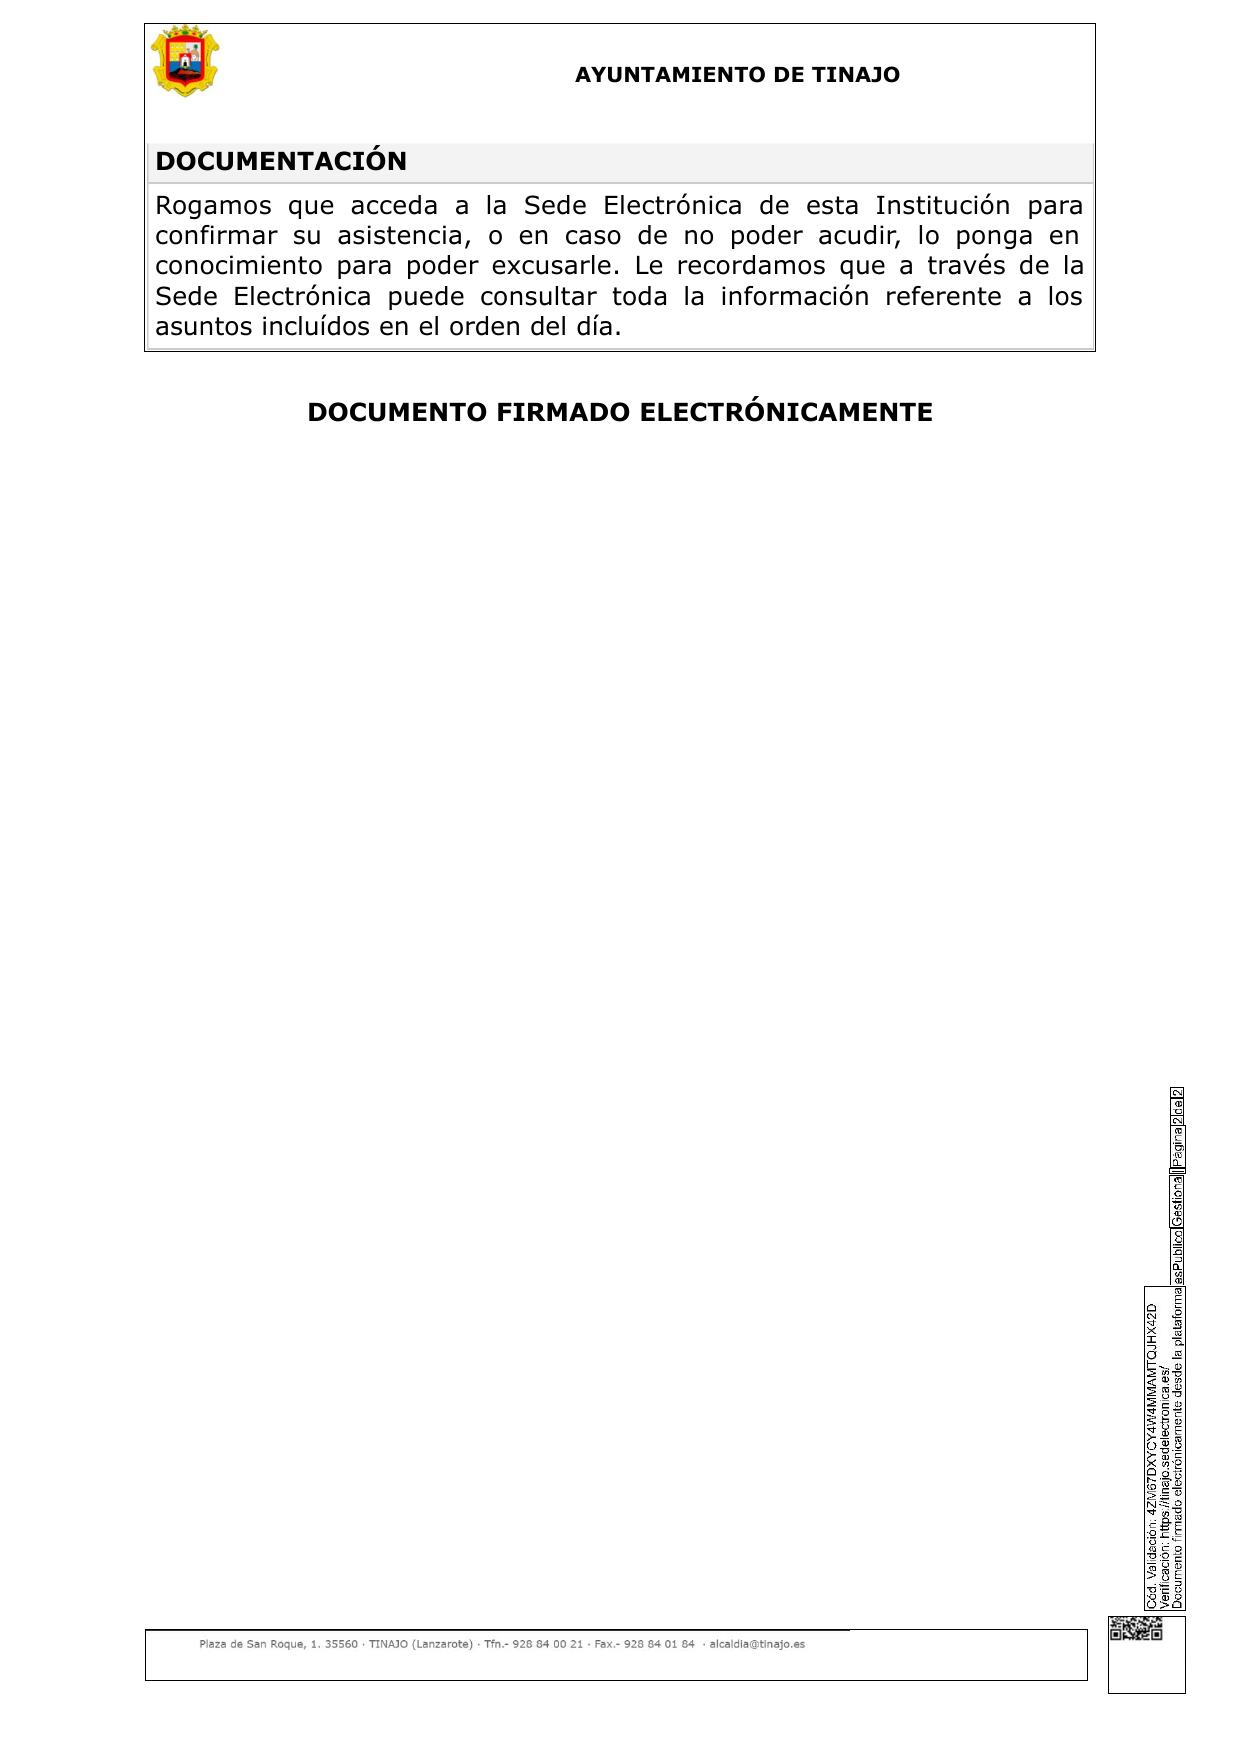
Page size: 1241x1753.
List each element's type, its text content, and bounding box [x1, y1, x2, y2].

text DOCUMENTACIÓN [155, 146, 433, 176]
picture [1171, 1126, 1185, 1167]
picture [1170, 1176, 1183, 1227]
picture [1171, 1116, 1183, 1125]
picture [1109, 1617, 1185, 1693]
text Rogamos que acceda a la Sede Electrónica de esta Institución para [155, 190, 1110, 220]
picture [146, 1630, 1087, 1680]
picture [1144, 1229, 1186, 1286]
picture [145, 24, 1095, 351]
text AYUNTAMIENTO DE TINAJO [575, 62, 926, 88]
picture [1171, 1099, 1183, 1115]
picture [1145, 1287, 1185, 1610]
text confirmar su asistencia, o en caso de no poder acudir, lo ponga en [155, 220, 1110, 251]
picture [1170, 1169, 1185, 1173]
text DOCUMENTO FIRMADO ELECTRÓNICAMENTE [307, 397, 958, 427]
text conocimiento para poder excusarle. Le recordamos que a través de la [155, 251, 1110, 281]
text Sede Electrónica puede consultar toda la información referente a los [155, 281, 1110, 311]
text asuntos incluídos en el orden del día. [155, 311, 1110, 341]
picture [1171, 1088, 1183, 1097]
